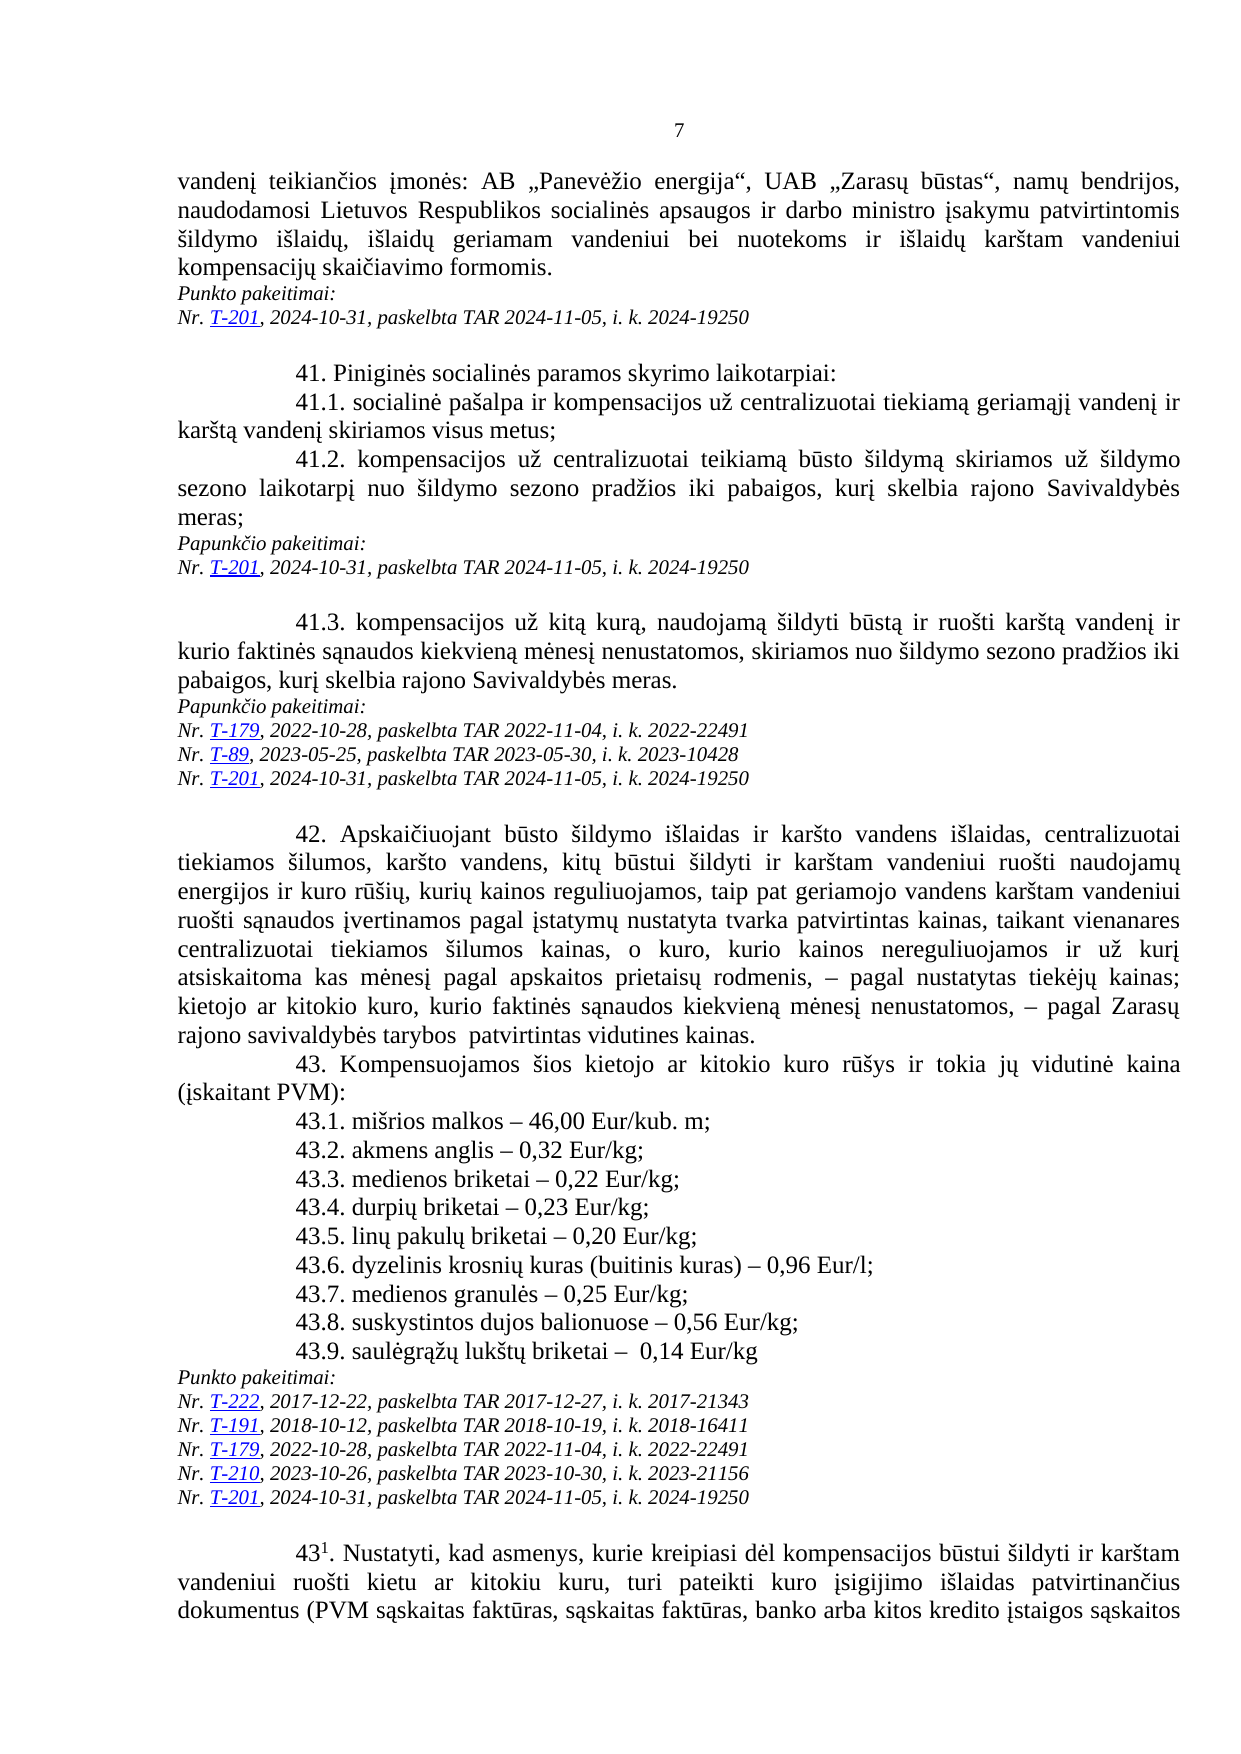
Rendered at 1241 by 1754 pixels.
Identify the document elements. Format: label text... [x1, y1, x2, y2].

text 431. Nustatyti, kad asmenys, kurie kreipiasi dėl kompensacijos būstui šildyti ir karštam vandeniui ruošti kietu ar kitokiu kuru, turi pateikti kuro įsigijimo išlaidas patvirtinančius dokumentus (PVM sąskaitas faktūras, sąskaitas faktūras, banko arba kitos kredito įstaigos sąskaitos [177, 1538, 1181, 1624]
text 41.2. kompensacijos už centralizuotai teikiamą būsto šildymą skiriamos už šildymo sezono laikotarpį nuo šildymo sezono pradžios iki pabaigos, kurį skelbia rajono Savivaldybės meras; [177, 444, 1181, 531]
text Nr. T-179, 2022-10-28, paskelbta TAR 2022-11-04, i. k. 2022-22491 [177, 718, 1181, 742]
text Nr. T-179, 2022-10-28, paskelbta TAR 2022-11-04, i. k. 2022-22491 [177, 1437, 1181, 1461]
text 41.3. kompensacijos už kitą kurą, naudojamą šildyti būstą ir ruošti karštą vandenį ir kurio faktinės sąnaudos kiekvieną mėnesį nenustatomos, skiriamos nuo šildymo sezono pradžios iki pabaigos, kurį skelbia rajono Savivaldybės meras. [177, 607, 1181, 694]
text Nr. T-201, 2024-10-31, paskelbta TAR 2024-11-05, i. k. 2024-19250 [177, 766, 1181, 790]
text 43.1. mišrios malkos – 46,00 Eur/kub. m; [177, 1106, 1181, 1135]
text vandenį teikiančios įmonės: AB „Panevėžio energija“, UAB „Zarasų būstas“, namų bendrijos, naudodamosi Lietuvos Respublikos socialinės apsaugos ir darbo ministro įsakymu patvirtintomis šildymo išlaidų, išlaidų geriamam vandeniui bei nuotekoms ir išlaidų karštam vandeniui kompensacijų skaičiavimo formomis. [177, 166, 1181, 281]
text 42. Apskaičiuojant būsto šildymo išlaidas ir karšto vandens išlaidas, centralizuotai tiekiamos šilumos, karšto vandens, kitų būstui šildyti ir karštam vandeniui ruošti naudojamų energijos ir kuro rūšių, kurių kainos reguliuojamos, taip pat geriamojo vandens karštam vandeniui ruošti sąnaudos įvertinamos pagal įstatymų nustatyta tvarka patvirtintas kainas, taikant vienanares centralizuotai tiekiamos šilumos kainas, o kuro, kurio kainos nereguliuojamos ir už kurį atsiskaitoma kas mėnesį pagal apskaitos prietaisų rodmenis, – pagal nustatytas tiekėjų kainas; kietojo ar kitokio kuro, kurio faktinės sąnaudos kiekvieną mėnesį nenustatomos, – pagal Zarasų rajono savivaldybės tarybos patvirtintas vidutines kainas. [177, 819, 1181, 1049]
text 43.9. saulėgrąžų lukštų briketai – 0,14 Eur/kg [177, 1336, 1181, 1365]
text Nr. T-89, 2023-05-25, paskelbta TAR 2023-05-30, i. k. 2023-10428 [177, 742, 1181, 766]
text 43.8. suskystintos dujos balionuose – 0,56 Eur/kg; [177, 1307, 1181, 1336]
text 43.2. akmens anglis – 0,32 Eur/kg; [177, 1135, 1181, 1164]
text Punkto pakeitimai: [177, 281, 1181, 305]
text Nr. T-201, 2024-10-31, paskelbta TAR 2024-11-05, i. k. 2024-19250 [177, 1485, 1181, 1509]
text 41. Piniginės socialinės paramos skyrimo laikotarpiai: [177, 358, 1181, 387]
text 43.4. durpių briketai – 0,23 Eur/kg; [177, 1192, 1181, 1221]
text 43. Kompensuojamos šios kietojo ar kitokio kuro rūšys ir tokia jų vidutinė kaina (įskaitant PVM): [177, 1049, 1181, 1106]
text 43.5. linų pakulų briketai – 0,20 Eur/kg; [177, 1221, 1181, 1250]
text 43.3. medienos briketai – 0,22 Eur/kg; [177, 1164, 1181, 1192]
text Papunkčio pakeitimai: [177, 694, 1181, 718]
text Nr. T-222, 2017-12-22, paskelbta TAR 2017-12-27, i. k. 2017-21343 [177, 1389, 1181, 1413]
text Nr. T-210, 2023-10-26, paskelbta TAR 2023-10-30, i. k. 2023-21156 [177, 1461, 1181, 1485]
text Papunkčio pakeitimai: [177, 531, 1181, 555]
text Nr. T-191, 2018-10-12, paskelbta TAR 2018-10-19, i. k. 2018-16411 [177, 1413, 1181, 1437]
text 41.1. socialinė pašalpa ir kompensacijos už centralizuotai tiekiamą geriamąjį vandenį ir karštą vandenį skiriamos visus metus; [177, 387, 1181, 444]
text Nr. T-201, 2024-10-31, paskelbta TAR 2024-11-05, i. k. 2024-19250 [177, 555, 1181, 579]
text Nr. T-201, 2024-10-31, paskelbta TAR 2024-11-05, i. k. 2024-19250 [177, 305, 1181, 329]
text Punkto pakeitimai: [177, 1365, 1181, 1389]
text 43.6. dyzelinis krosnių kuras (buitinis kuras) – 0,96 Eur/l; [177, 1250, 1181, 1279]
text 43.7. medienos granulės – 0,25 Eur/kg; [177, 1279, 1181, 1307]
